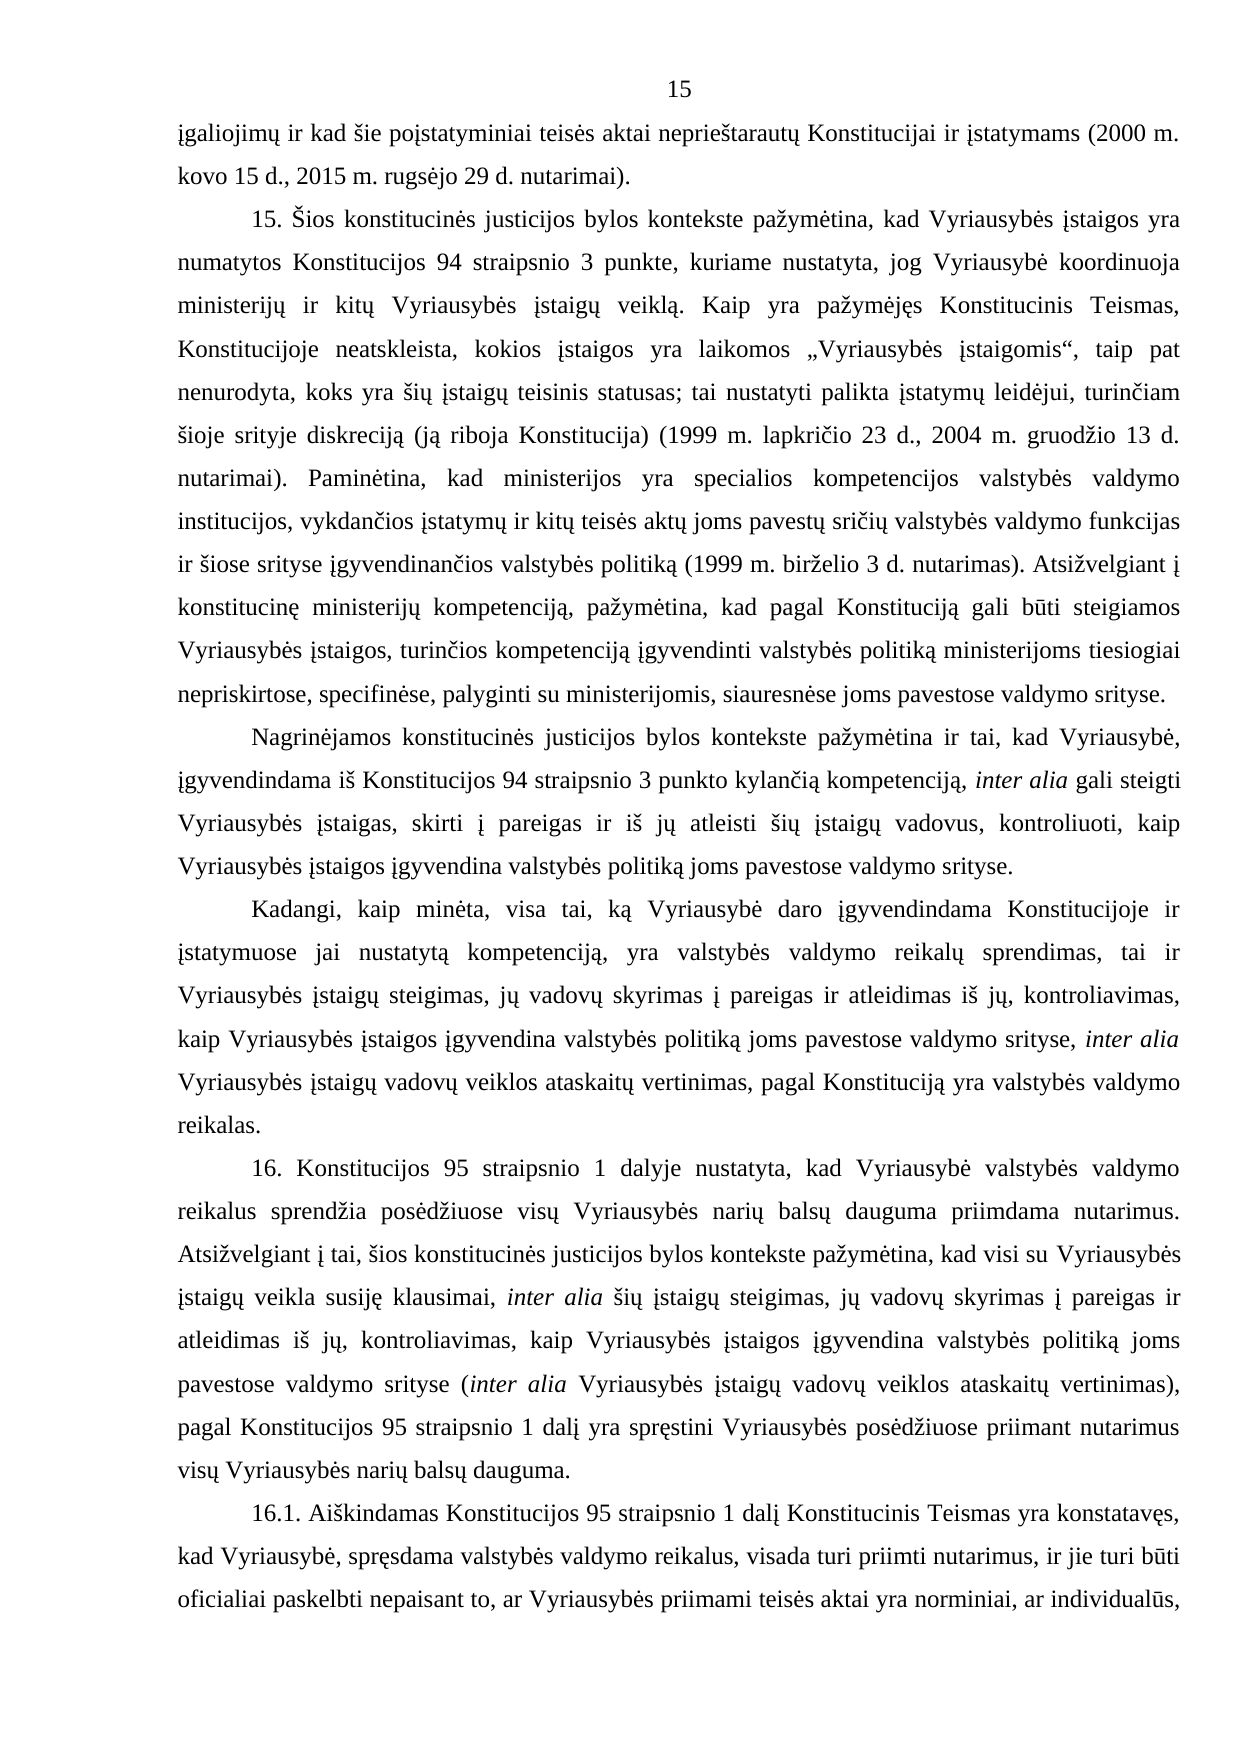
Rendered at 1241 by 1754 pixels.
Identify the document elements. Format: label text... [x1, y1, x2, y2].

text Kadangi, kaip minėta, visa tai, ką Vyriausybė daro įgyvendindama Konstitucijoje ir įstatymuose jai nustatytą kompetenciją, yra valstybės valdymo reikalų sprendimas, tai ir Vyriausybės įstaigų steigimas, jų vadovų skyrimas į pareigas ir atleidimas iš jų, kontroliavimas, kaip Vyriausybės įstaigos įgyvendina valstybės politiką joms pavestose valdymo srityse, inter alia Vyriausybės įstaigų vadovų veiklos ataskaitų vertinimas, pagal Konstituciją yra valstybės valdymo reikalas. [177, 894, 1181, 1139]
text 16. Konstitucijos 95 straipsnio 1 dalyje nustatyta, kad Vyriausybė valstybės valdymo reikalus sprendžia posėdžiuose visų Vyriausybės narių balsų dauguma priimdama nutarimus. Atsižvelgiant į tai, šios konstitucinės justicijos bylos kontekste pažymėtina, kad visi su Vyriausybės įstaigų veikla susiję klausimai, inter alia šių įstaigų steigimas, jų vadovų skyrimas į pareigas ir atleidimas iš jų, kontroliavimas, kaip Vyriausybės įstaigos įgyvendina valstybės politiką joms pavestose valdymo srityse (inter alia Vyriausybės įstaigų vadovų veiklos ataskaitų vertinimas), pagal Konstitucijos 95 straipsnio 1 dalį yra spręstini Vyriausybės posėdžiuose priimant nutarimus visų Vyriausybės narių balsų dauguma. [177, 1153, 1181, 1484]
text įgaliojimų ir kad šie poįstatyminiai teisės aktai neprieštarautų Konstitucijai ir įstatymams (2000 m. kovo 15 d., 2015 m. rugsėjo 29 d. nutarimai). [177, 118, 1181, 190]
text Nagrinėjamos konstitucinės justicijos bylos kontekste pažymėtina ir tai, kad Vyriausybė, įgyvendindama iš Konstitucijos 94 straipsnio 3 punkto kylančią kompetenciją, inter alia gali steigti Vyriausybės įstaigas, skirti į pareigas ir iš jų atleisti šių įstaigų vadovus, kontroliuoti, kaip Vyriausybės įstaigos įgyvendina valstybės politiką joms pavestose valdymo srityse. [177, 722, 1181, 880]
text 15. Šios konstitucinės justicijos bylos kontekste pažymėtina, kad Vyriausybės įstaigos yra numatytos Konstitucijos 94 straipsnio 3 punkte, kuriame nustatyta, jog Vyriausybė koordinuoja ministerijų ir kitų Vyriausybės įstaigų veiklą. Kaip yra pažymėjęs Konstitucinis Teismas, Konstitucijoje neatskleista, kokios įstaigos yra laikomos „Vyriausybės įstaigomis“, taip pat nenurodyta, koks yra šių įstaigų teisinis statusas; tai nustatyti palikta įstatymų leidėjui, turinčiam šioje srityje diskreciją (ją riboja Konstitucija) (1999 m. lapkričio 23 d., 2004 m. gruodžio 13 d. nutarimai). Paminėtina, kad ministerijos yra specialios kompetencijos valstybės valdymo institucijos, vykdančios įstatymų ir kitų teisės aktų joms pavestų sričių valstybės valdymo funkcijas ir šiose srityse įgyvendinančios valstybės politiką (1999 m. birželio 3 d. nutarimas). Atsižvelgiant į konstitucinę ministerijų kompetenciją, pažymėtina, kad pagal Konstituciją gali būti steigiamos Vyriausybės įstaigos, turinčios kompetenciją įgyvendinti valstybės politiką ministerijoms tiesiogiai nepriskirtose, specifinėse, palyginti su ministerijomis, siauresnėse joms pavestose valdymo srityse. [177, 204, 1181, 707]
text 16.1. Aiškindamas Konstitucijos 95 straipsnio 1 dalį Konstitucinis Teismas yra konstatavęs, kad Vyriausybė, spręsdama valstybės valdymo reikalus, visada turi priimti nutarimus, ir jie turi būti oficialiai paskelbti nepaisant to, ar Vyriausybės priimami teisės aktai yra norminiai, ar individualūs, [177, 1498, 1181, 1613]
